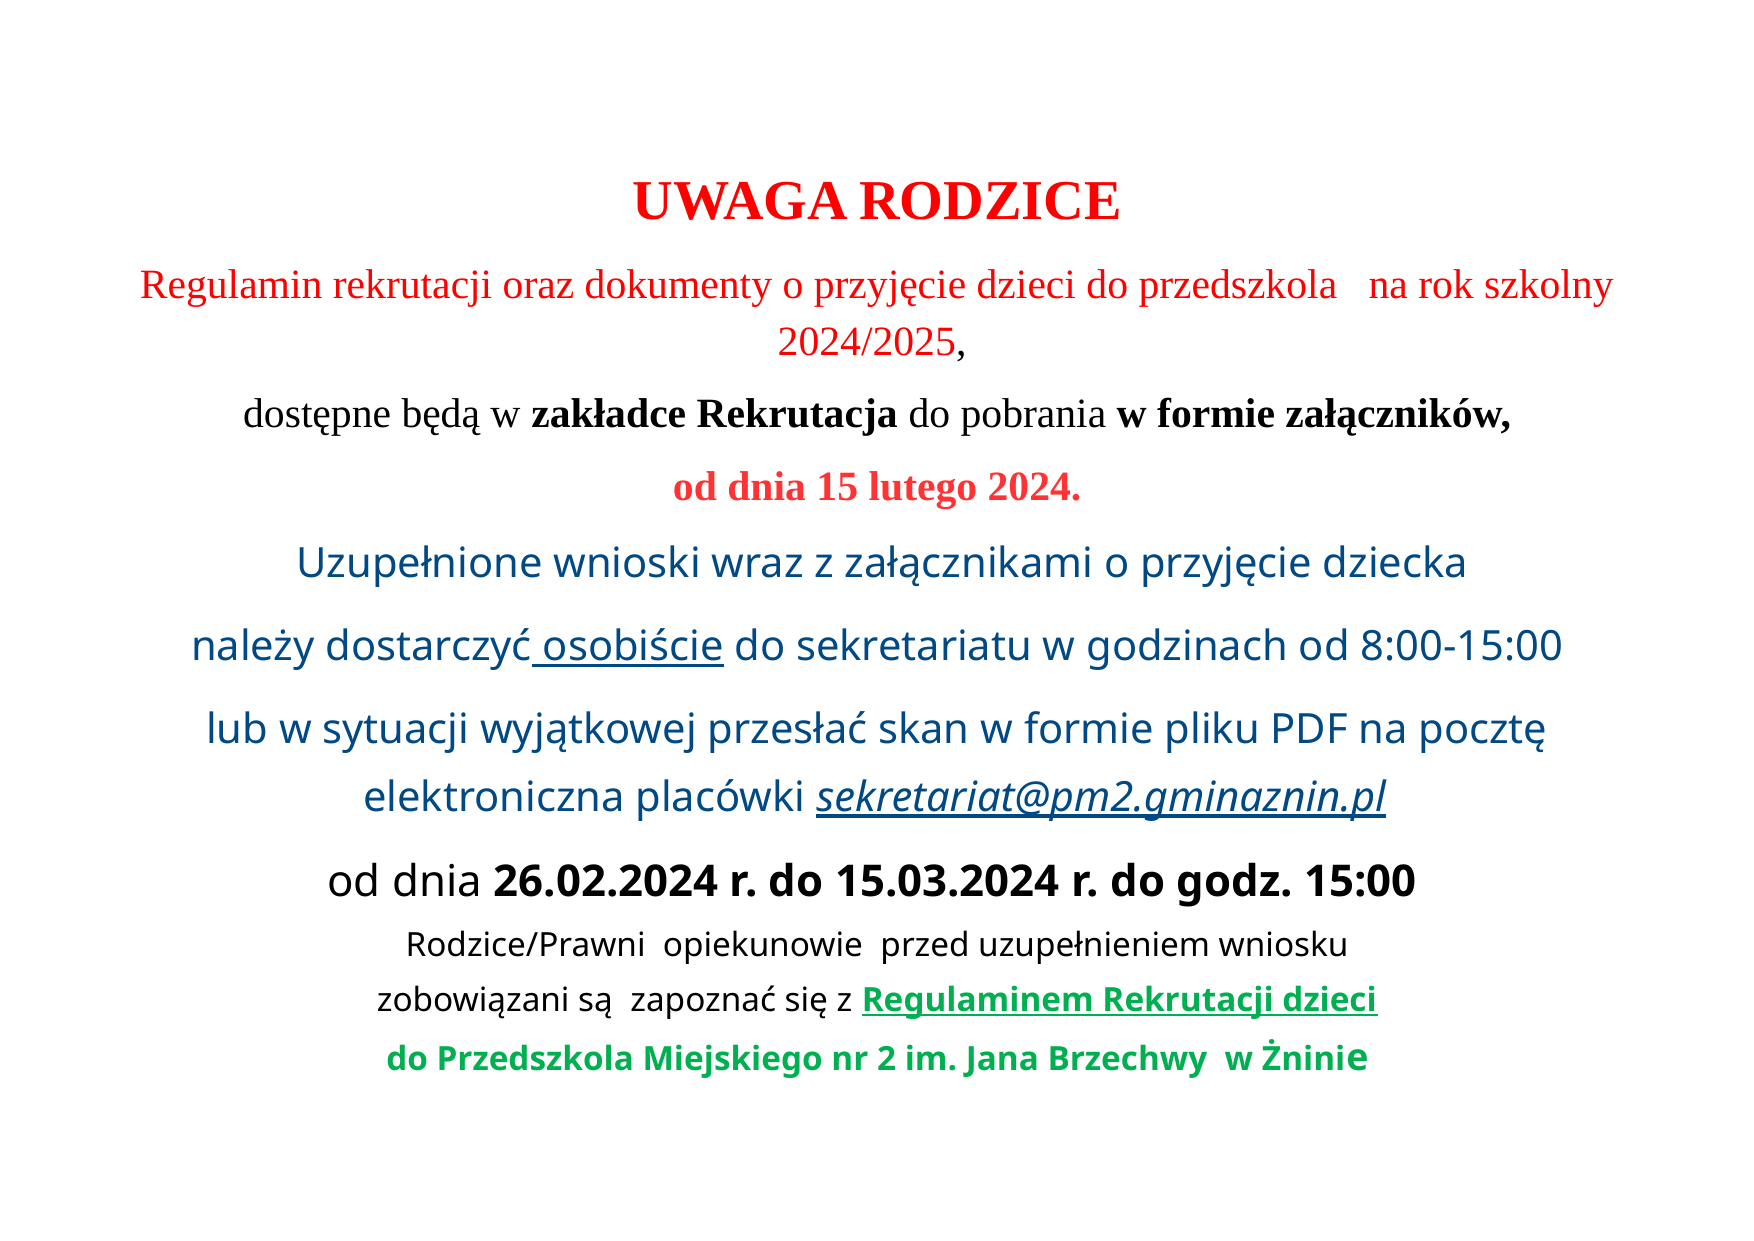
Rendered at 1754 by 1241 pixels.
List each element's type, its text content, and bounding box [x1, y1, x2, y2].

text dostępne będą w zakładce Rekrutacja do pobrania w formie załączników, [118, 389, 1636, 437]
text od dnia 15 lutego 2024. [118, 461, 1636, 509]
text UWAGA RODZICE [118, 167, 1636, 232]
text Uzupełnione wnioski wraz z załącznikami o przyjęcie dziecka [118, 533, 1636, 590]
text zobowiązani są zapoznać się z Regulaminem Rekrutacji dzieci [118, 975, 1636, 1021]
text Rodzice/Prawni opiekunowie przed uzupełnieniem wniosku [118, 921, 1636, 966]
text do Przedszkola Miejskiego nr 2 im. Jana Brzechwy w Żninie [118, 1030, 1636, 1081]
text od dnia 26.02.2024 r. do 15.03.2024 r. do godz. 15:00 [118, 849, 1636, 909]
text należy dostarczyć osobiście do sekretariatu w godzinach od 8:00-15:00 [118, 616, 1636, 673]
text lub w sytuacji wyjątkowej przesłać skan w formie pliku PDF na pocztę elektroniczna placówki sekretariat@pm2.gminaznin.pl [118, 698, 1636, 823]
text Regulamin rekrutacji oraz dokumenty o przyjęcie dzieci do przedszkola na rok szkolny 2024/2025, [118, 259, 1636, 365]
